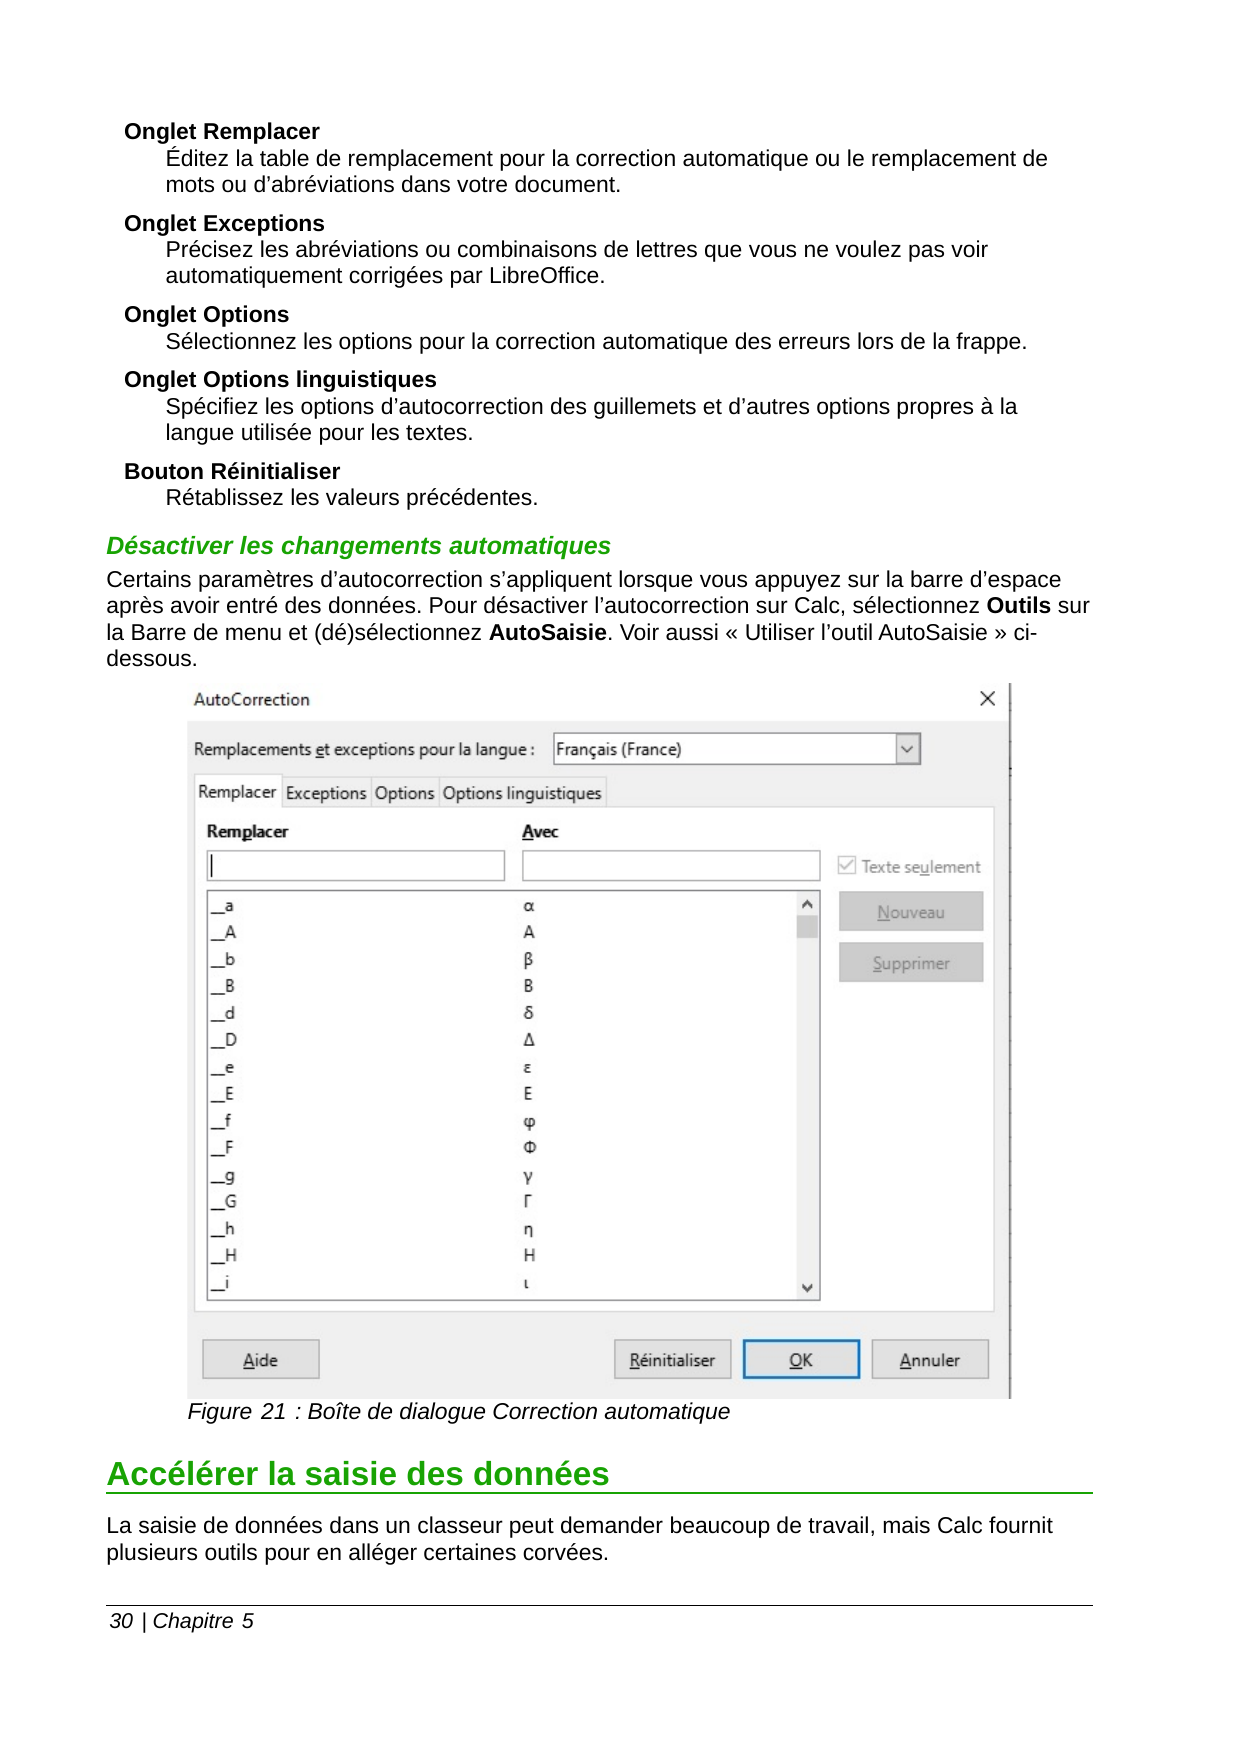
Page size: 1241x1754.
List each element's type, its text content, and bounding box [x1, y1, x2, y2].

text Onglet Exceptions [124, 210, 1093, 236]
text Spécifiez les options d’autocorrection des guillemets et d’autres options propres à la langue utilisée pour les textes. [165, 393, 1093, 446]
text Figure 21 : Boîte de dialogue Correction automatique [187, 1399, 1012, 1424]
text Onglet Options [124, 301, 1093, 328]
text Bouton Réinitialiser [124, 458, 1093, 484]
picture [187, 683, 1012, 1399]
text Sélectionnez les options pour la correction automatique des erreurs lors de la frappe. [165, 328, 1093, 354]
text Onglet Options linguistiques [124, 366, 1093, 393]
text Précisez les abréviations ou combinaisons de lettres que vous ne voulez pas voir automatiquement corrigées par LibreOffice. [165, 236, 1093, 289]
subtitle Accélérer la saisie des données [106, 1454, 1093, 1492]
text Rétablissez les valeurs précédentes. [165, 484, 1093, 511]
text Onglet Remplacer [124, 118, 1093, 144]
text Éditez la table de remplacement pour la correction automatique ou le remplacement de mots ou d’abréviations dans votre document. [165, 144, 1093, 197]
subtitle Désactiver les changements automatiques [106, 531, 1093, 560]
text La saisie de données dans un classeur peut demander beaucoup de travail, mais Calc fournit plusieurs outils pour en alléger certaines corvées. [106, 1512, 1093, 1565]
text Certains paramètres d’autocorrection s’appliquent lorsque vous appuyez sur la barre d’espace après avoir entré des données. Pour désactiver l’autocorrection sur Calc, sélectionnez Outils sur la Barre de menu et (dé)sélectionnez AutoSaisie. Voir aussi « Utiliser l’outil AutoSaisie » ci-dessous. [106, 566, 1093, 671]
